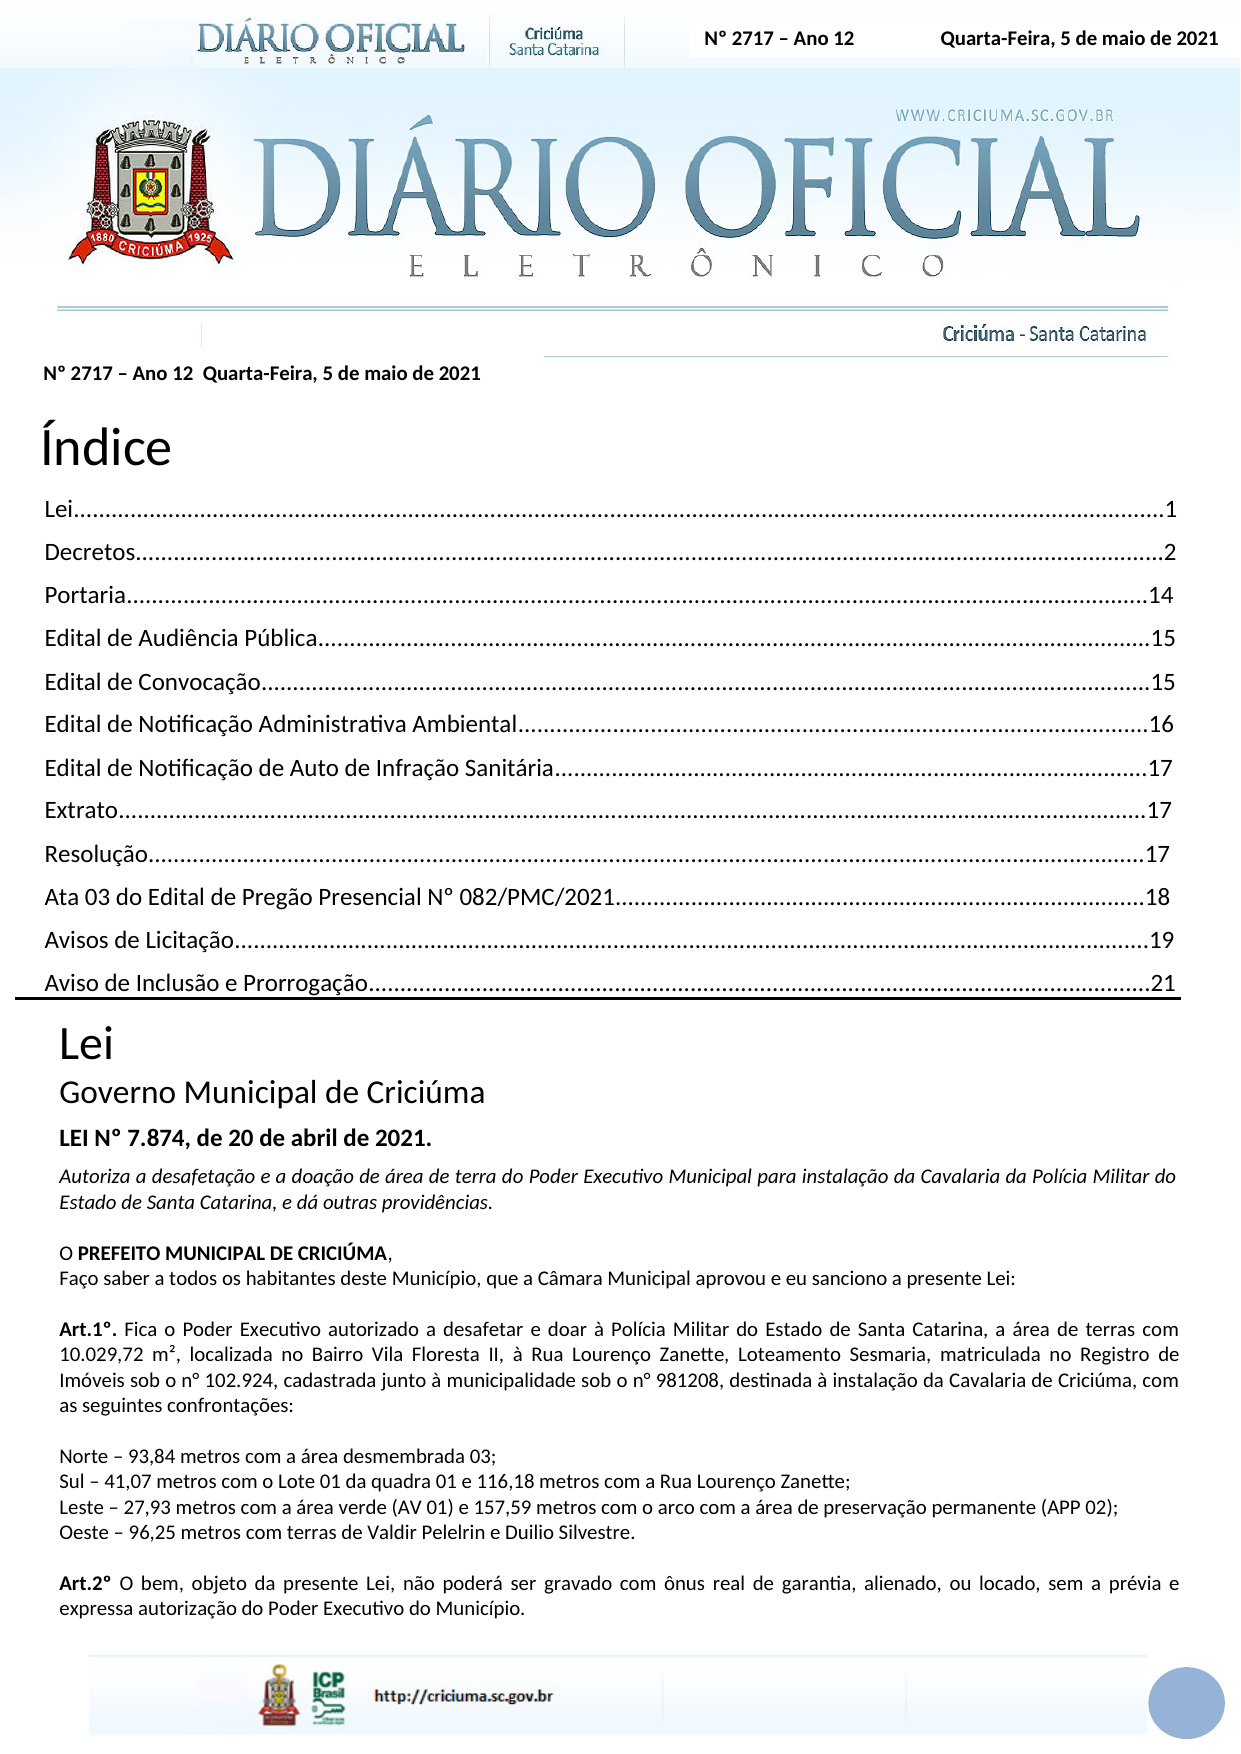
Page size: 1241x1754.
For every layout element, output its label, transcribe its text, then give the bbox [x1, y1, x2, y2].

text Governo Municipal de Criciúma [59, 1071, 1181, 1112]
text Autoriza a desafetação e a doação de área de terra do Poder Executivo Municipal para instalação da Cavalaria da Polícia Militar do Estado de Santa Catarina, e dá outras providências. [59, 1163, 1181, 1214]
text Oeste – 96,25 metros com terras de Valdir Pelelrin e Duilio Silvestre. [59, 1519, 1181, 1545]
text Avisos de Licitação.................................................................................................................................................19 [15, 924, 1181, 954]
text Art.2º O bem, objeto da presente Lei, não poderá ser gravado com ônus real de garantia, alienado, ou locado, sem a prévia e expressa autorização do Poder Executivo do Município. [59, 1570, 1181, 1621]
text Índice [40, 413, 202, 479]
text Resolução..............................................................................................................................................................17 [15, 838, 1181, 868]
text Sul – 41,07 metros com o Lote 01 da quadra 01 e 116,18 metros com a Rua Lourenço Zanette; [59, 1468, 1181, 1494]
text LEI Nº 7.874, de 20 de abril de 2021. [59, 1123, 1181, 1153]
text Lei.............................................................................................................................................................................1 [15, 493, 1181, 524]
text Faço saber a todos os habitantes deste Município, que a Câmara Municipal aprovou e eu sanciono a presente Lei: [59, 1265, 1181, 1291]
text Lei [59, 1013, 1181, 1071]
text Art.1º. Fica o Poder Executivo autorizado a desafetar e doar à Polícia Militar do Estado de Santa Catarina, a área de terras com 10.029,72 m², localizada no Bairro Vila Floresta II, à Rua Lourenço Zanette, Loteamento Sesmaria, matriculada no Registro de Imóveis sob o n° 102.924, cadastrada junto à municipalidade sob o n° 981208, destinada à instalação da Cavalaria de Criciúma, com as seguintes confrontações: [59, 1316, 1181, 1418]
text Edital de Audiência Pública....................................................................................................................................15 [15, 623, 1181, 653]
text O PREFEITO MUNICIPAL DE CRICIÚMA, [59, 1240, 1181, 1265]
text Extrato...................................................................................................................................................................17 [15, 795, 1181, 825]
text Decretos...................................................................................................................................................................2 [15, 537, 1181, 567]
text Norte – 93,84 metros com a área desmembrada 03; [59, 1443, 1181, 1468]
text Aviso de Inclusão e Prorrogação............................................................................................................................21 [15, 967, 1181, 997]
text Ata 03 do Edital de Pregão Presencial Nº 082/PMC/2021....................................................................................18 [15, 881, 1181, 911]
text Portaria..................................................................................................................................................................14 [15, 579, 1181, 610]
text Edital de Notificação de Auto de Infração Sanitária..............................................................................................17 [15, 752, 1181, 782]
text Edital de Notificação Administrativa Ambiental....................................................................................................16 [15, 709, 1181, 739]
text Leste – 27,93 metros com a área verde (AV 01) e 157,59 metros com o arco com a área de preservação permanente (APP 02); [59, 1494, 1181, 1519]
text Nº 2717 – Ano 12 Quarta-Feira, 5 de maio de 2021 [15, 360, 529, 386]
text Edital de Convocação.............................................................................................................................................15 [15, 666, 1181, 696]
